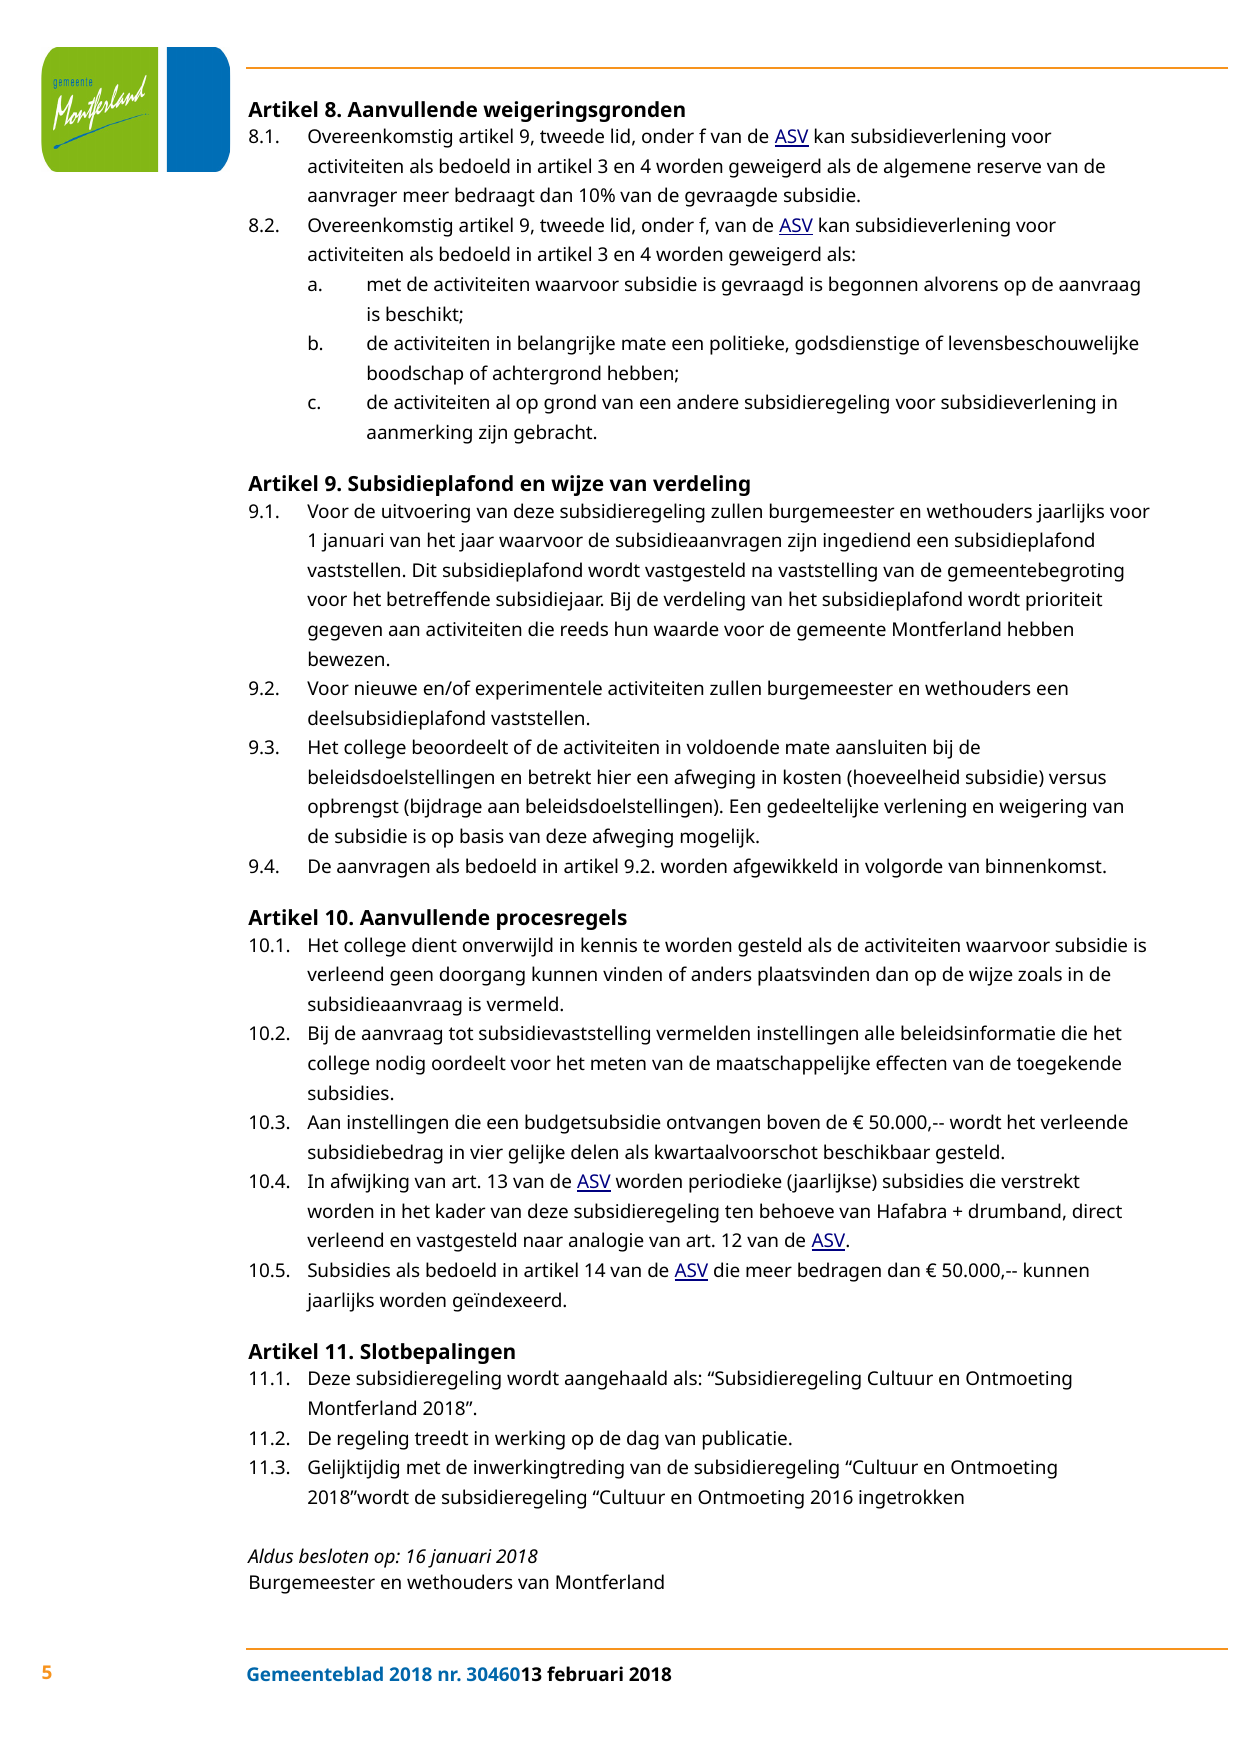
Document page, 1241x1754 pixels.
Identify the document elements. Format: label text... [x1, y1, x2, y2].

list Aan instellingen die een budgetsubsidie ontvangen boven de € 50.000,-- wordt het verleende subsidiebedrag in vier gelijke delen als kwartaalvoorschot beschikbaar gesteld. [248, 1109, 1152, 1164]
list De regeling treedt in werking op de dag van publicatie. [248, 1425, 1152, 1451]
list Het college dient onverwijld in kennis te worden gesteld als de activiteiten waarvoor subsidie is verleend geen doorgang kunnen vinden of anders plaatsvinden dan op de wijze zoals in de subsidieaanvraag is vermeld. [248, 932, 1152, 1017]
list de activiteiten in belangrijke mate een politieke, godsdienstige of levensbeschouwelijke boodschap of achtergrond hebben; [307, 330, 1152, 386]
list In afwijking van art. 13 van de ASV worden periodieke (jaarlijkse) subsidies die verstrekt worden in het kader van deze subsidieregeling ten behoeve van Hafabra + drumband, direct verleend en vastgesteld naar analogie van art. 12 van de ASV. [248, 1168, 1152, 1253]
list Voor nieuwe en/of experimentele activiteiten zullen burgemeester en wethouders een deelsubsidieplafond vaststellen. [248, 675, 1152, 731]
list met de activiteiten waarvoor subsidie is gevraagd is begonnen alvorens op de aanvraag is beschikt; [307, 271, 1152, 326]
text Artikel 9. Subsidieplafond en wijze van verdeling [248, 469, 1152, 498]
text Burgemeester en wethouders van Montferland [248, 1569, 1152, 1594]
list Subsidies als bedoeld in artikel 14 van de ASV die meer bedragen dan € 50.000,-- kunnen jaarlijks worden geïndexeerd. [248, 1257, 1152, 1312]
text Artikel 8. Aanvullende weigeringsgronden [248, 95, 1152, 123]
text Artikel 10. Aanvullende procesregels [248, 903, 1152, 932]
list Het college beoordeelt of de activiteiten in voldoende mate aansluiten bij de beleidsdoelstellingen en betrekt hier een afweging in kosten (hoeveelheid subsidie) versus opbrengst (bijdrage aan beleidsdoelstellingen). Een gedeeltelijke verlening en weigering van de subsidie is op basis van deze afweging mogelijk. [248, 734, 1152, 849]
list De aanvragen als bedoeld in artikel 9.2. worden afgewikkeld in volgorde van binnenkomst. [248, 853, 1152, 879]
list Deze subsidieregeling wordt aangehaald als: “Subsidieregeling Cultuur en Ontmoeting Montferland 2018”. [248, 1366, 1152, 1421]
list de activiteiten al op grond van een andere subsidieregeling voor subsidieverlening in aanmerking zijn gebracht. [307, 389, 1152, 445]
list Overeenkomstig artikel 9, tweede lid, onder f, van de ASV kan subsidieverlening voor activiteiten als bedoeld in artikel 3 en 4 worden geweigerd als: [248, 212, 1152, 267]
list Gelijktijdig met de inwerkingtreding van de subsidieregeling “Cultuur en Ontmoeting 2018”wordt de subsidieregeling “Cultuur en Ontmoeting 2016 ingetrokken [248, 1454, 1152, 1510]
text Artikel 11. Slotbepalingen [248, 1337, 1152, 1366]
text Aldus besloten op: 16 januari 2018 [248, 1543, 1152, 1569]
list Overeenkomstig artikel 9, tweede lid, onder f van de ASV kan subsidieverlening voor activiteiten als bedoeld in artikel 3 en 4 worden geweigerd als de algemene reserve van de aanvrager meer bedraagt dan 10% van de gevraagde subsidie. [248, 123, 1152, 208]
list Bij de aanvraag tot subsidievaststelling vermelden instellingen alle beleidsinformatie die het college nodig oordeelt voor het meten van de maatschappelijke effecten van de toegekende subsidies. [248, 1021, 1152, 1105]
picture [41, 47, 231, 172]
list Voor de uitvoering van deze subsidieregeling zullen burgemeester en wethouders jaarlijks voor 1 januari van het jaar waarvoor de subsidieaanvragen zijn ingediend een subsidieplafond vaststellen. Dit subsidieplafond wordt vastgesteld na vaststelling van de gemeentebegroting voor het betreffende subsidiejaar. Bij de verdeling van het subsidieplafond wordt prioriteit gegeven aan activiteiten die reeds hun waarde voor de gemeente Montferland hebben bewezen. [248, 498, 1152, 672]
